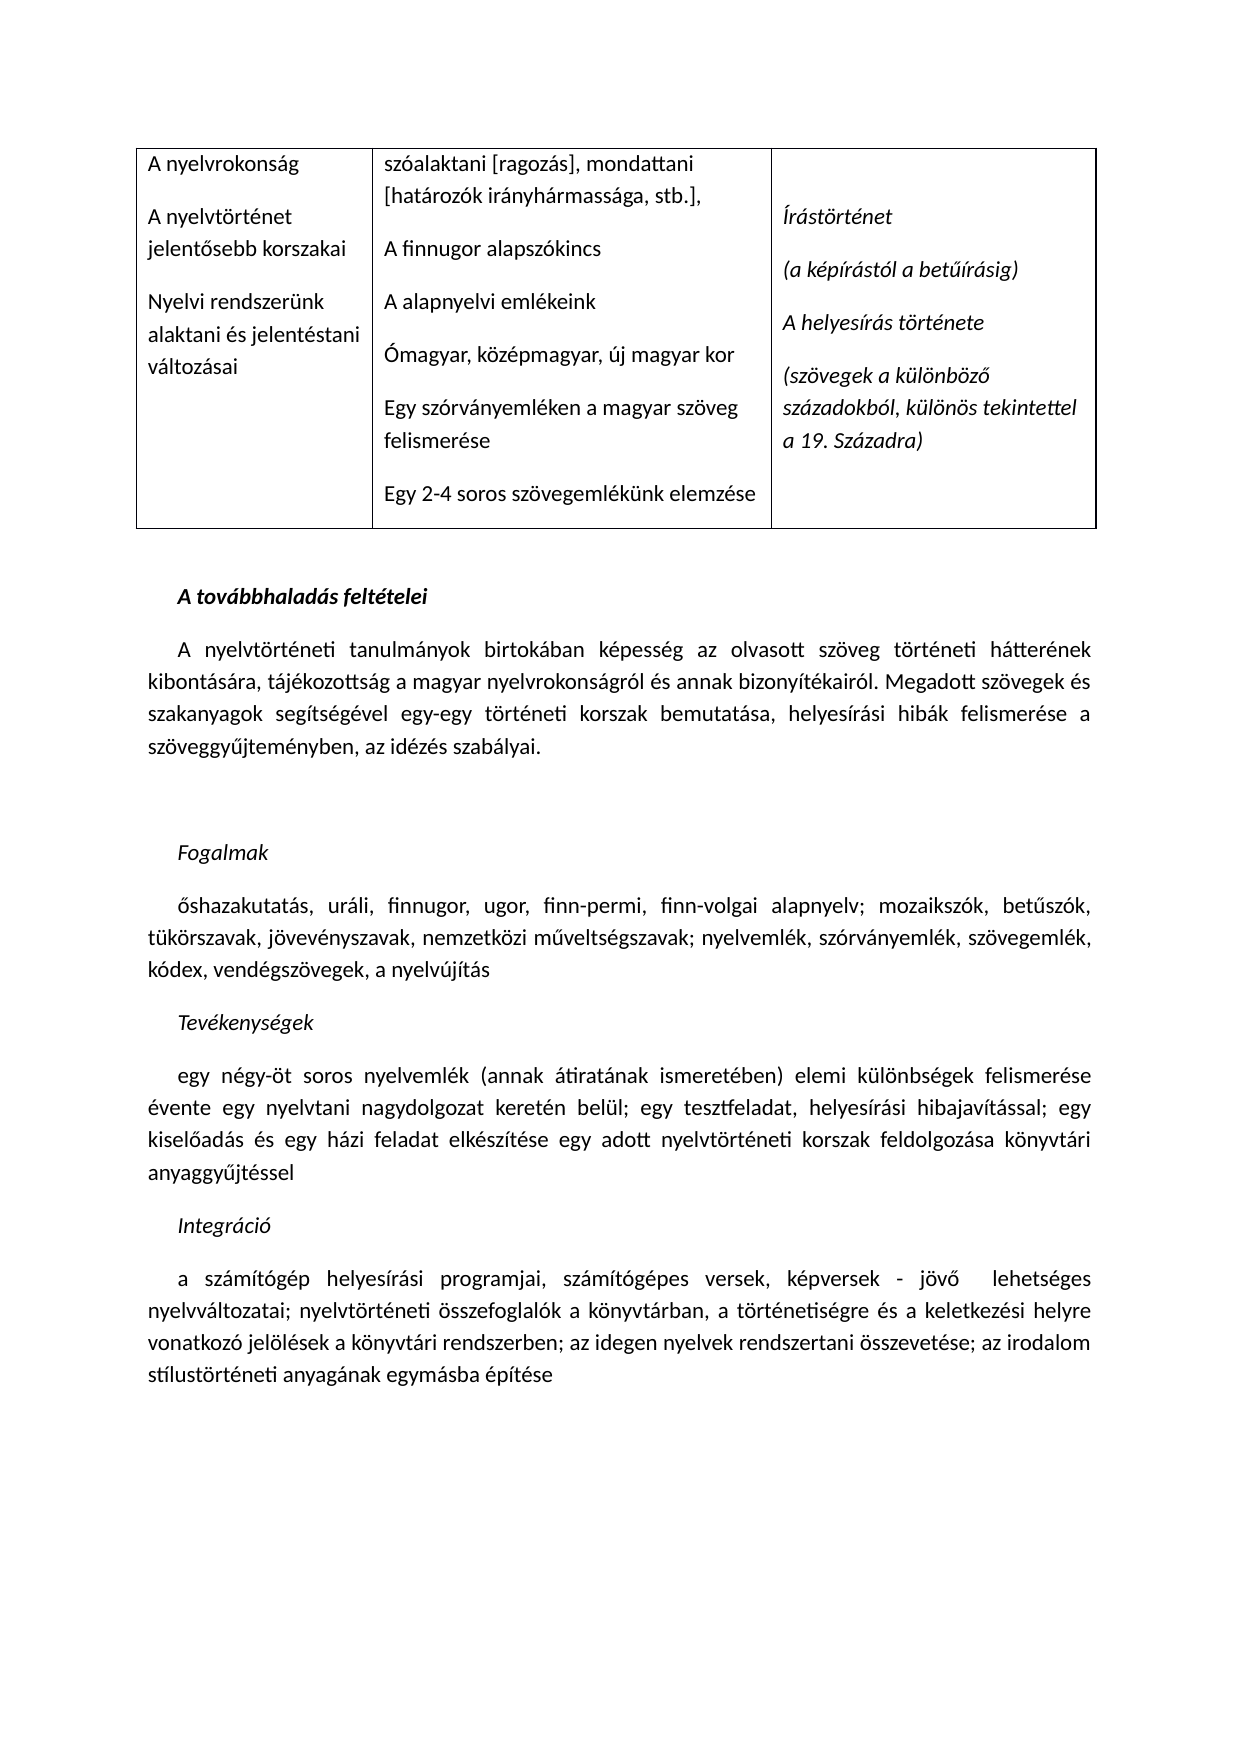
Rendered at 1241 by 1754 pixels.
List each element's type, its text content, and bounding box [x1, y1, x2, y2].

table_cell Írástörténet (a képírástól a betűírásig) A helyesírás története (szövegek a különböző századokból, különös tekintettel a 19. Századra) [772, 149, 1095, 528]
text Integráció [148, 1211, 1092, 1239]
table_cell A nyelvrokonság A nyelvtörténet jelentősebb korszakai Nyelvi rendszerünk alaktani és jelentéstani változásai [137, 149, 372, 528]
text A nyelvtörténeti tanulmányok birtokában képesség az olvasott szöveg történeti hátterének kibontására, tájékozottság a magyar nyelvrokonságról és annak bizonyítékairól. Megadott szövegek és szakanyagok segítségével egy-egy történeti korszak bemutatása, helyesírási hibák felismerése a szöveggyűjteményben, az idézés szabályai. [148, 635, 1092, 760]
text őshazakutatás, uráli, finnugor, ugor, finn-permi, finn-volgai alapnyelv; mozaikszók, betűszók, tükörszavak, jövevényszavak, nemzetközi műveltségszavak; nyelvemlék, szórványemlék, szövegemlék, kódex, vendégszövegek, a nyelvújítás [148, 891, 1092, 983]
text A továbbhaladás feltételei [148, 582, 1092, 610]
text Tevékenységek [148, 1008, 1092, 1036]
text a számítógép helyesírási programjai, számítógépes versek, képversek - jövő lehetséges nyelvváltozatai; nyelvtörténeti összefoglalók a könyvtárban, a történetiségre és a keletkezési helyre vonatkozó jelölések a könyvtári rendszerben; az idegen nyelvek rendszertani összevetése; az irodalom stílustörténeti anyagának egymásba építése [148, 1264, 1092, 1388]
text egy négy-öt soros nyelvemlék (annak átiratának ismeretében) elemi különbségek felismerése évente egy nyelvtani nagydolgozat keretén belül; egy tesztfeladat, helyesírási hibajavítással; egy kiselőadás és egy házi feladat elkészítése egy adott nyelvtörténeti korszak feldolgozása könyvtári anyaggyűjtéssel [148, 1061, 1092, 1186]
table_cell szóalaktani [ragozás], mondattani [határozók irányhármassága, stb.], A finnugor alapszókincs A alapnyelvi emlékeink Ómagyar, középmagyar, új magyar kor Egy szórványemléken a magyar szöveg felismerése Egy 2-4 soros szövegemlékünk elemzése [373, 149, 771, 528]
text Fogalmak [148, 838, 1092, 866]
